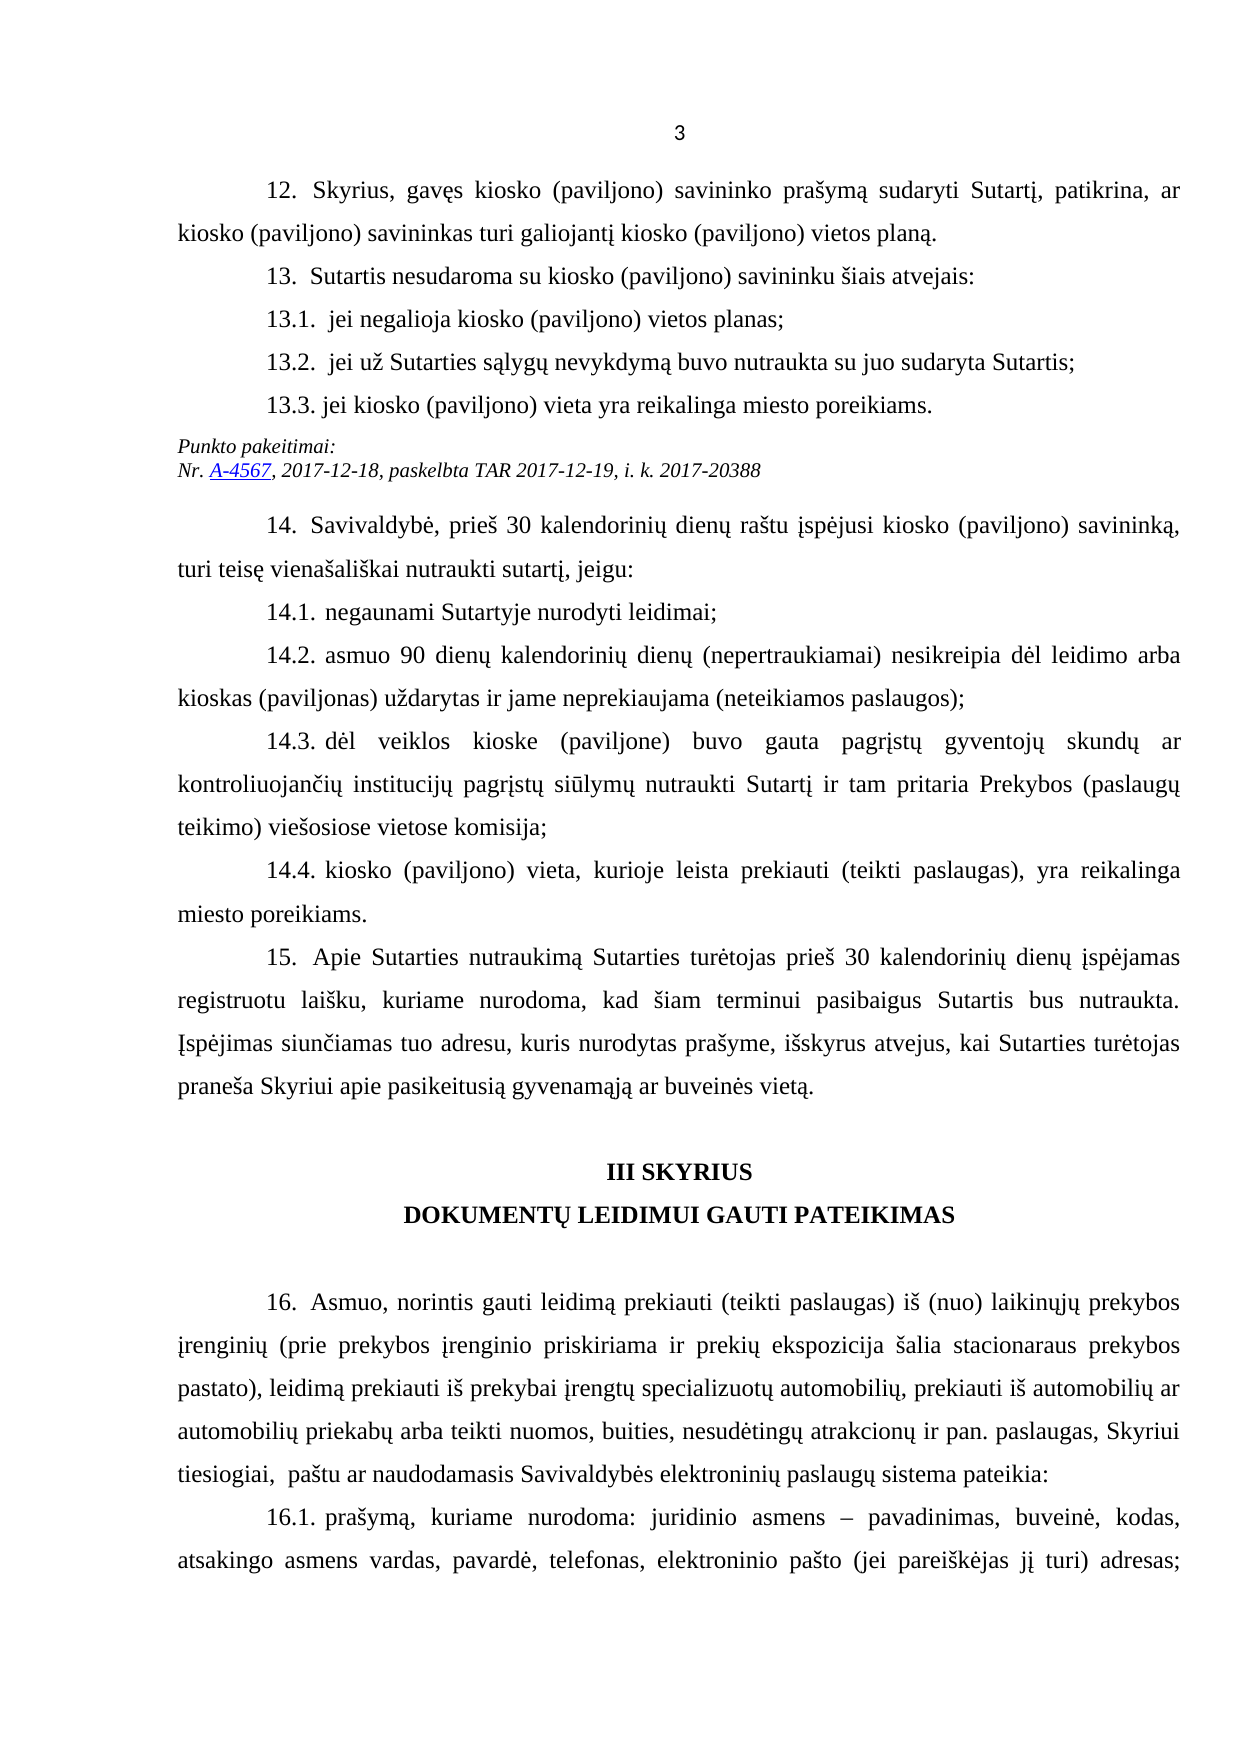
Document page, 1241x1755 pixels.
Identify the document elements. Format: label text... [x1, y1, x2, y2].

text 14.2. asmuo 90 dienų kalendorinių dienų (nepertraukiamai) nesikreipia dėl leidimo arba kioskas (paviljonas) uždarytas ir jame neprekiaujama (neteikiamos paslaugos); [177, 640, 1181, 712]
text 14. Savivaldybė, prieš 30 kalendorinių dienų raštu įspėjusi kiosko (paviljono) savininką, turi teisę vienašališkai nutraukti sutartį, jeigu: [177, 511, 1181, 582]
text 13.1. jei negalioja kiosko (paviljono) vietos planas; [177, 304, 1181, 333]
text 12. Skyrius, gavęs kiosko (paviljono) savininko prašymą sudaryti Sutartį, patikrina, ar kiosko (paviljono) savininkas turi galiojantį kiosko (paviljono) vietos planą. [177, 175, 1181, 247]
text 14.1. negaunami Sutartyje nurodyti leidimai; [177, 597, 1181, 626]
text 15. Apie Sutarties nutraukimą Sutarties turėtojas prieš 30 kalendorinių dienų įspėjamas registruotu laišku, kuriame nurodoma, kad šiam terminui pasibaigus Sutartis bus nutraukta. Įspėjimas siunčiamas tuo adresu, kuris nurodytas prašyme, išskyrus atvejus, kai Sutarties turėtojas praneša Skyriui apie pasikeitusią gyvenamąją ar buveinės vietą. [177, 942, 1181, 1100]
text Nr. A-4567, 2017-12-18, paskelbta TAR 2017-12-19, i. k. 2017-20388 [177, 458, 1181, 482]
text Punkto pakeitimai: [177, 434, 1181, 458]
text 14.4. kiosko (paviljono) vieta, kurioje leista prekiauti (teikti paslaugas), yra reikalinga miesto poreikiams. [177, 856, 1181, 927]
text III SKYRIUS [177, 1157, 1181, 1186]
text 14.3. dėl veiklos kioske (paviljone) buvo gauta pagrįstų gyventojų skundų ar kontroliuojančių institucijų pagrįstų siūlymų nutraukti Sutartį ir tam pritaria Prekybos (paslaugų teikimo) viešosiose vietose komisija; [177, 726, 1181, 841]
text 16. Asmuo, norintis gauti leidimą prekiauti (teikti paslaugas) iš (nuo) laikinųjų prekybos įrenginių (prie prekybos įrenginio priskiriama ir prekių ekspozicija šalia stacionaraus prekybos pastato), leidimą prekiauti iš prekybai įrengtų specializuotų automobilių, prekiauti iš automobilių ar automobilių priekabų arba teikti nuomos, buities, nesudėtingų atrakcionų ir pan. paslaugas, Skyriui tiesiogiai, paštu ar naudodamasis Savivaldybės elektroninių paslaugų sistema pateikia: [177, 1287, 1181, 1488]
text 13.3. jei kiosko (paviljono) vieta yra reikalinga miesto poreikiams. [177, 391, 1181, 419]
text 13. Sutartis nesudaroma su kiosko (paviljono) savininku šiais atvejais: [177, 261, 1181, 290]
text DOKUMENTŲ LEIDIMUI GAUTI PATEIKIMAS [177, 1201, 1181, 1229]
text 16.1. prašymą, kuriame nurodoma: juridinio asmens – pavadinimas, buveinė, kodas, atsakingo asmens vardas, pavardė, telefonas, elektroninio pašto (jei pareiškėjas jį turi) adresas; [177, 1502, 1181, 1574]
text 13.2. jei už Sutarties sąlygų nevykdymą buvo nutraukta su juo sudaryta Sutartis; [177, 347, 1181, 376]
